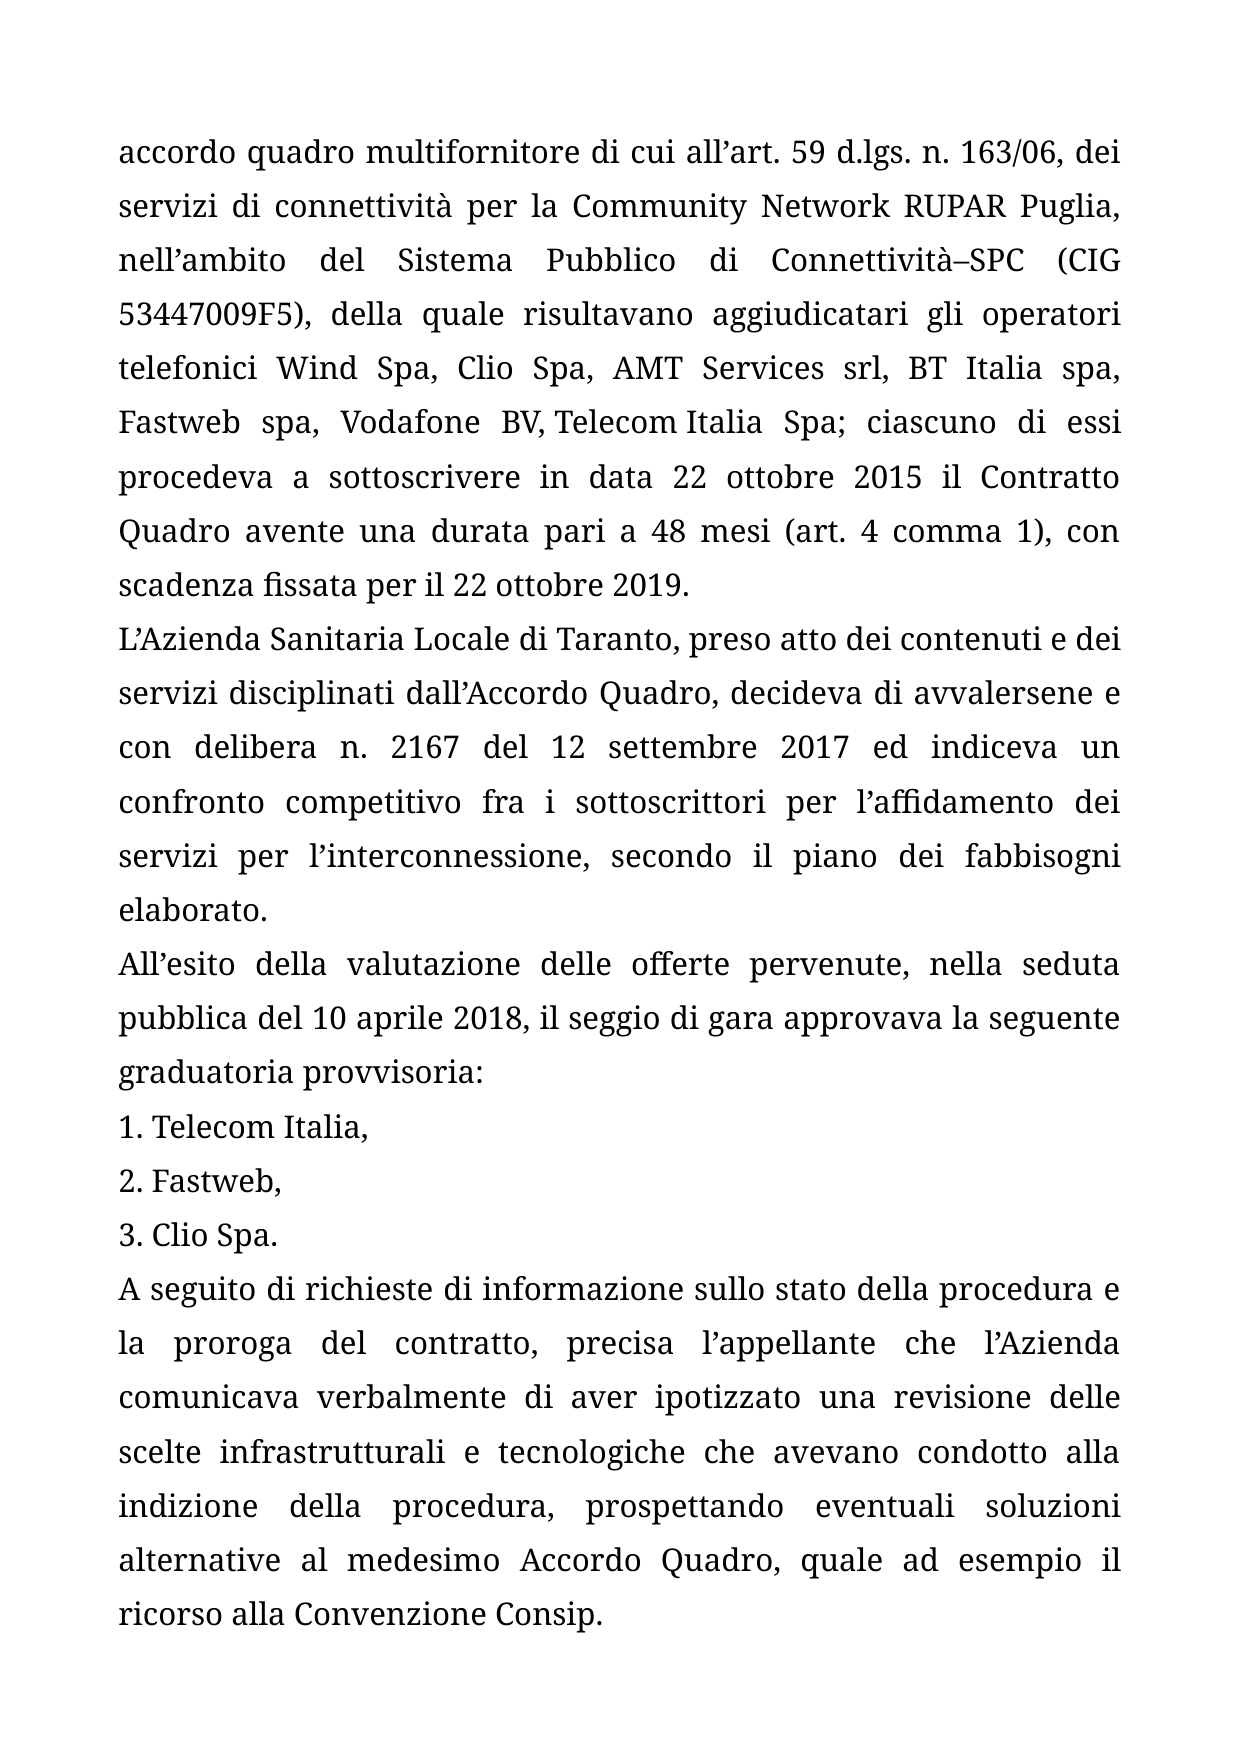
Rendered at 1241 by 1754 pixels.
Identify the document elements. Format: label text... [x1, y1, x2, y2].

text All’esito della valutazione delle offerte pervenute, nella seduta pubblica del 10 aprile 2018, il seggio di gara approvava la seguente graduatoria provvisoria: [118, 931, 1122, 1093]
text A seguito di richieste di informazione sullo stato della procedura e la proroga del contratto, precisa l’appellante che l’Azienda comunicava verbalmente di aver ipotizzato una revisione delle scelte infrastrutturali e tecnologiche che avevano condotto alla indizione della procedura, prospettando eventuali soluzioni alternative al medesimo Accordo Quadro, quale ad esempio il ricorso alla Convenzione Consip. [118, 1256, 1122, 1635]
text 3. Clio Spa. [118, 1201, 1122, 1256]
text accordo quadro multifornitore di cui all’art. 59 d.lgs. n. 163/06, dei servizi di connettività per la Community Network RUPAR Puglia, nell’ambito del Sistema Pubblico di Connettività–SPC (CIG 53447009F5), della quale risultavano aggiudicatari gli operatori telefonici Wind Spa, Clio Spa, AMT Services srl, BT Italia spa, Fastweb spa, Vodafone BV, Telecom Italia Spa; ciascuno di essi procedeva a sottoscrivere in data 22 ottobre 2015 il Contratto Quadro avente una durata pari a 48 mesi (art. 4 comma 1), con scadenza fissata per il 22 ottobre 2019. [118, 118, 1122, 606]
text 1. Telecom Italia, [118, 1093, 1122, 1147]
text 2. Fastweb, [118, 1147, 1122, 1201]
text L’Azienda Sanitaria Locale di Taranto, preso atto dei contenuti e dei servizi disciplinati dall’Accordo Quadro, decideva di avvalersene e con delibera n. 2167 del 12 settembre 2017 ed indiceva un confronto competitivo fra i sottoscrittori per l’affidamento dei servizi per l’interconnessione, secondo il piano dei fabbisogni elaborato. [118, 606, 1122, 931]
